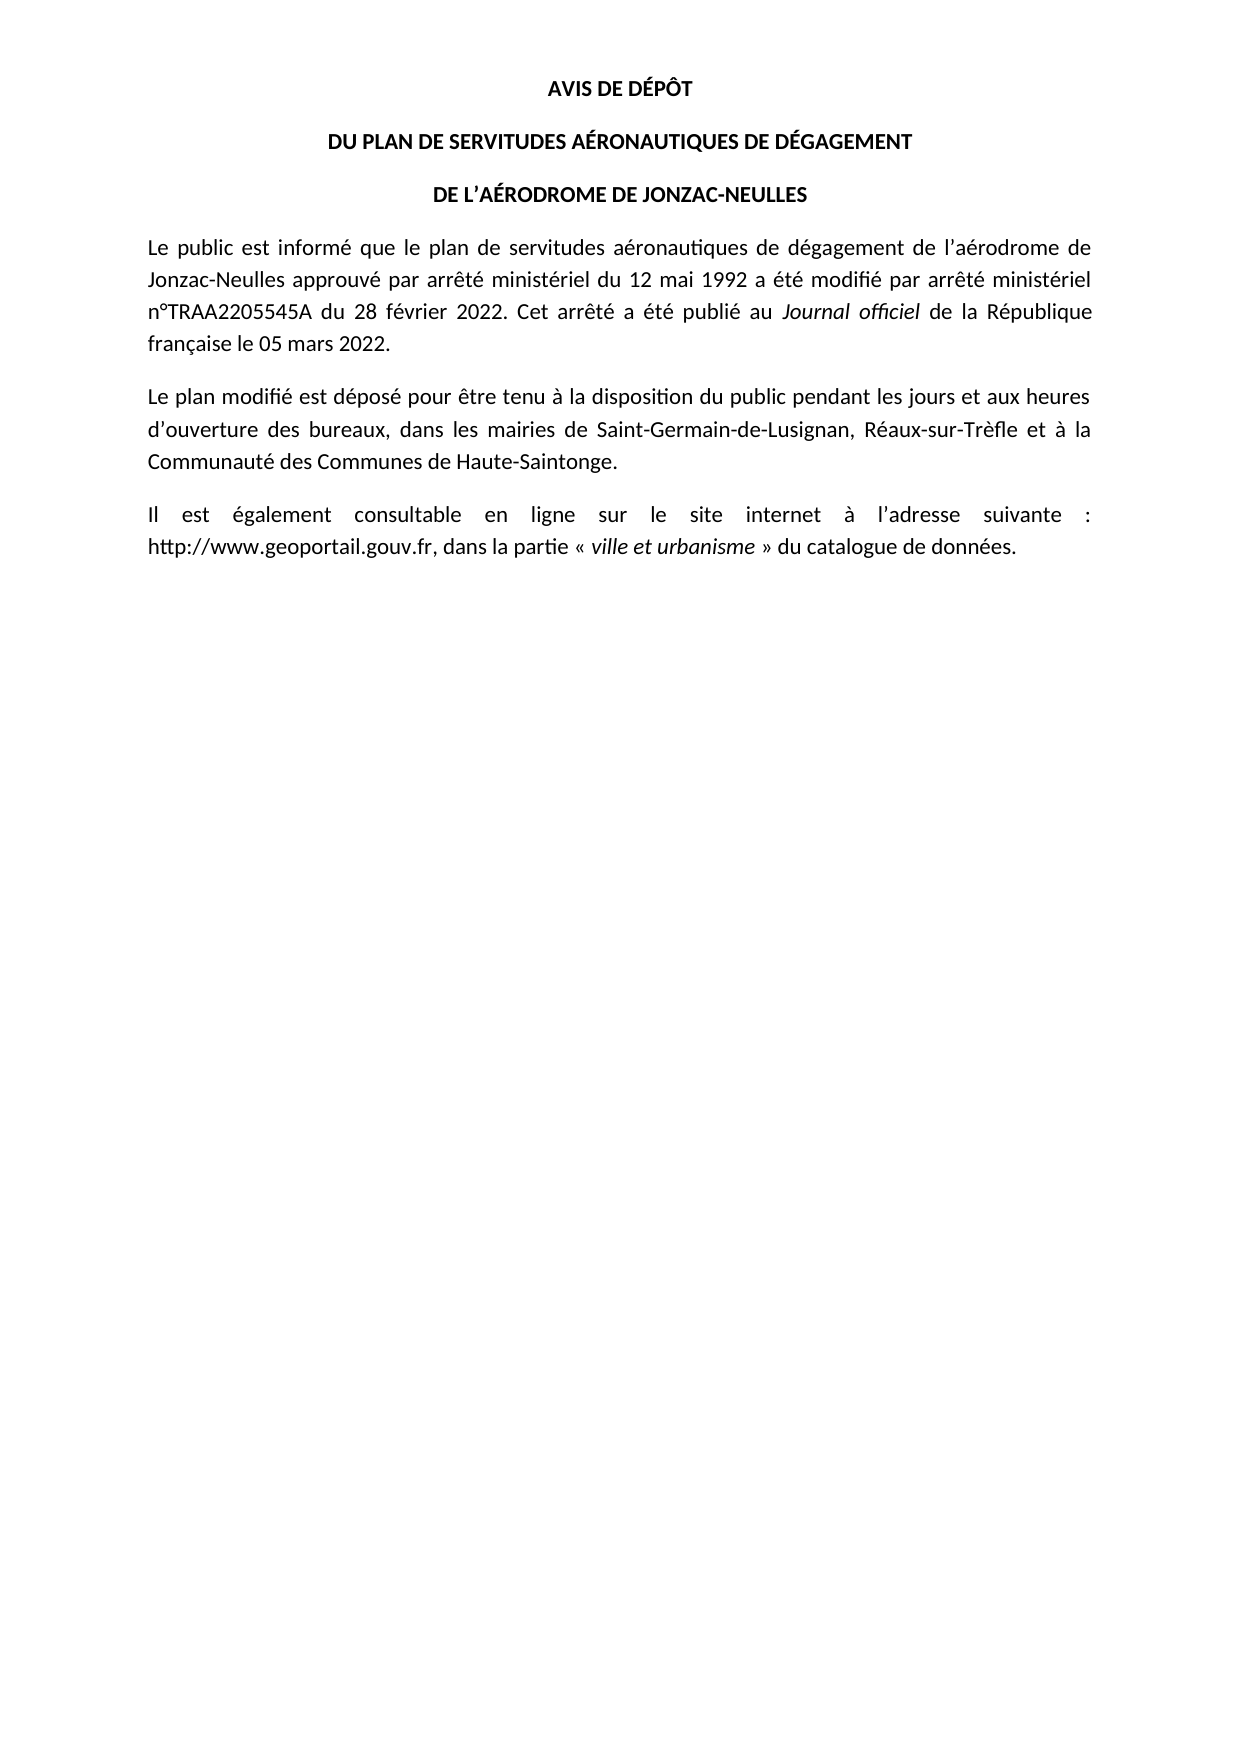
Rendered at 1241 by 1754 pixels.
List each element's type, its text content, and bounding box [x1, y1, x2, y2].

text Il est également consultable en ligne sur le site internet à l’adresse suivante : http://www.geoportail.gouv.fr, dans la partie « ville et urbanisme » du catalogue de données. [148, 500, 1093, 560]
text AVIS DE DÉPÔT [148, 74, 1093, 102]
text Le public est informé que le plan de servitudes aéronautiques de dégagement de l’aérodrome de Jonzac-Neulles approuvé par arrêté ministériel du 12 mai 1992 a été modifié par arrêté ministériel n°TRAA2205545A du 28 février 2022. Cet arrêté a été publié au Journal officiel de la République française le 05 mars 2022. [148, 233, 1093, 357]
text DE L’AÉRODROME DE JONZAC-NEULLES [148, 180, 1093, 208]
text DU PLAN DE SERVITUDES AÉRONAUTIQUES DE DÉGAGEMENT [148, 127, 1093, 155]
text Le plan modifié est déposé pour être tenu à la disposition du public pendant les jours et aux heures d’ouverture des bureaux, dans les mairies de Saint-Germain-de-Lusignan, Réaux-sur-Trèfle et à la Communauté des Communes de Haute-Saintonge. [148, 382, 1093, 475]
